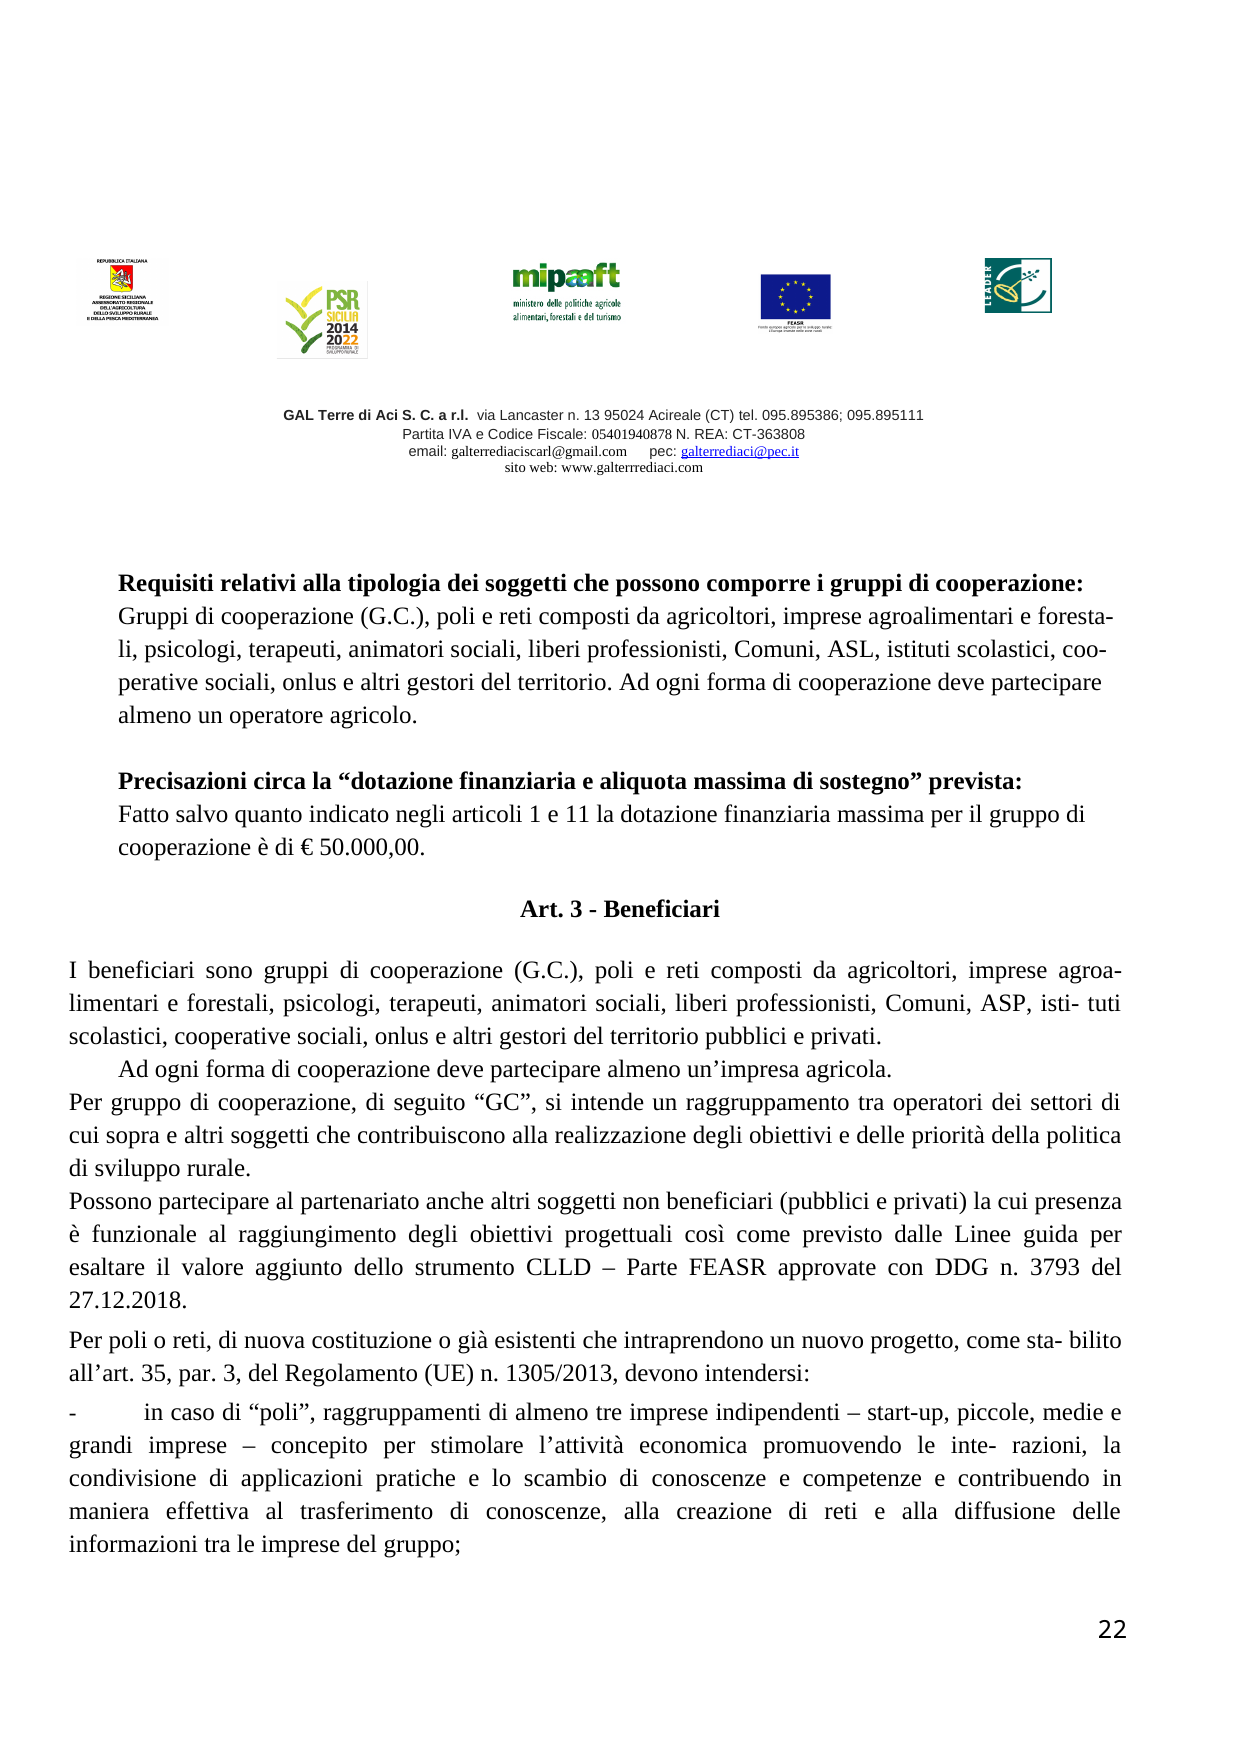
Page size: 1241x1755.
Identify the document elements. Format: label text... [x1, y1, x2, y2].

text Requisiti relativi alla tipologia dei soggetti che possono comporre i gruppi di cooperazione: Gruppi di cooperazione (G.C.), poli e reti composti da agricoltori, imprese agroalimentari e foresta- li, psicologi, terapeuti, animatori sociali, liberi professionisti, Comuni, ASL, istituti scolastici, coo- perative sociali, onlus e altri gestori del territorio. Ad ogni forma di cooperazione deve partecipare almeno un operatore agricolo. [118, 568, 1123, 729]
text Ad ogni forma di cooperazione deve partecipare almeno un’impresa agricola. [118, 1054, 1138, 1083]
text Per poli o reti, di nuova costituzione o già esistenti che intraprendono un nuovo progetto, come sta- bilito all’art. 35, par. 3, del Regolamento (UE) n. 1305/2013, devono intendersi: [69, 1325, 1122, 1387]
list in caso di “poli”, raggruppamenti di almeno tre imprese indipendenti – start-up, piccole, medie e grandi imprese – concepito per stimolare l’attività economica promuovendo le inte- razioni, la condivisione di applicazioni pratiche e lo scambio di conoscenze e competenze e contribuendo in maniera effettiva al trasferimento di conoscenze, alla creazione di reti e alla diffusione delle informazioni tra le imprese del gruppo; [69, 1397, 1123, 1558]
text Per gruppo di cooperazione, di seguito “GC”, si intende un raggruppamento tra operatori dei settori di cui sopra e altri soggetti che contribuiscono alla realizzazione degli obiettivi e delle priorità della politica di sviluppo rurale. [69, 1087, 1122, 1182]
text Possono partecipare al partenariato anche altri soggetti non beneficiari (pubblici e privati) la cui presenza è funzionale al raggiungimento degli obiettivi progettuali così come previsto dalle Linee guida per esaltare il valore aggiunto dello strumento CLLD – Parte FEASR approvate con DDG n. 3793 del 27.12.2018. [69, 1186, 1123, 1314]
subtitle Art. 3 - Beneficiari [256, 894, 983, 922]
text I beneficiari sono gruppi di cooperazione (G.C.), poli e reti composti da agricoltori, imprese agroa- limentari e forestali, psicologi, terapeuti, animatori sociali, liberi professionisti, Comuni, ASP, isti- tuti scolastici, cooperative sociali, onlus e altri gestori del territorio pubblici e privati. [69, 955, 1123, 1050]
text Fatto salvo quanto indicato negli articoli 1 e 11 la dotazione finanziaria massima per il gruppo di cooperazione è di € 50.000,00. [118, 799, 1138, 861]
text Precisazioni circa la “dotazione finanziaria e aliquota massima di sostegno” prevista: [118, 766, 1138, 795]
